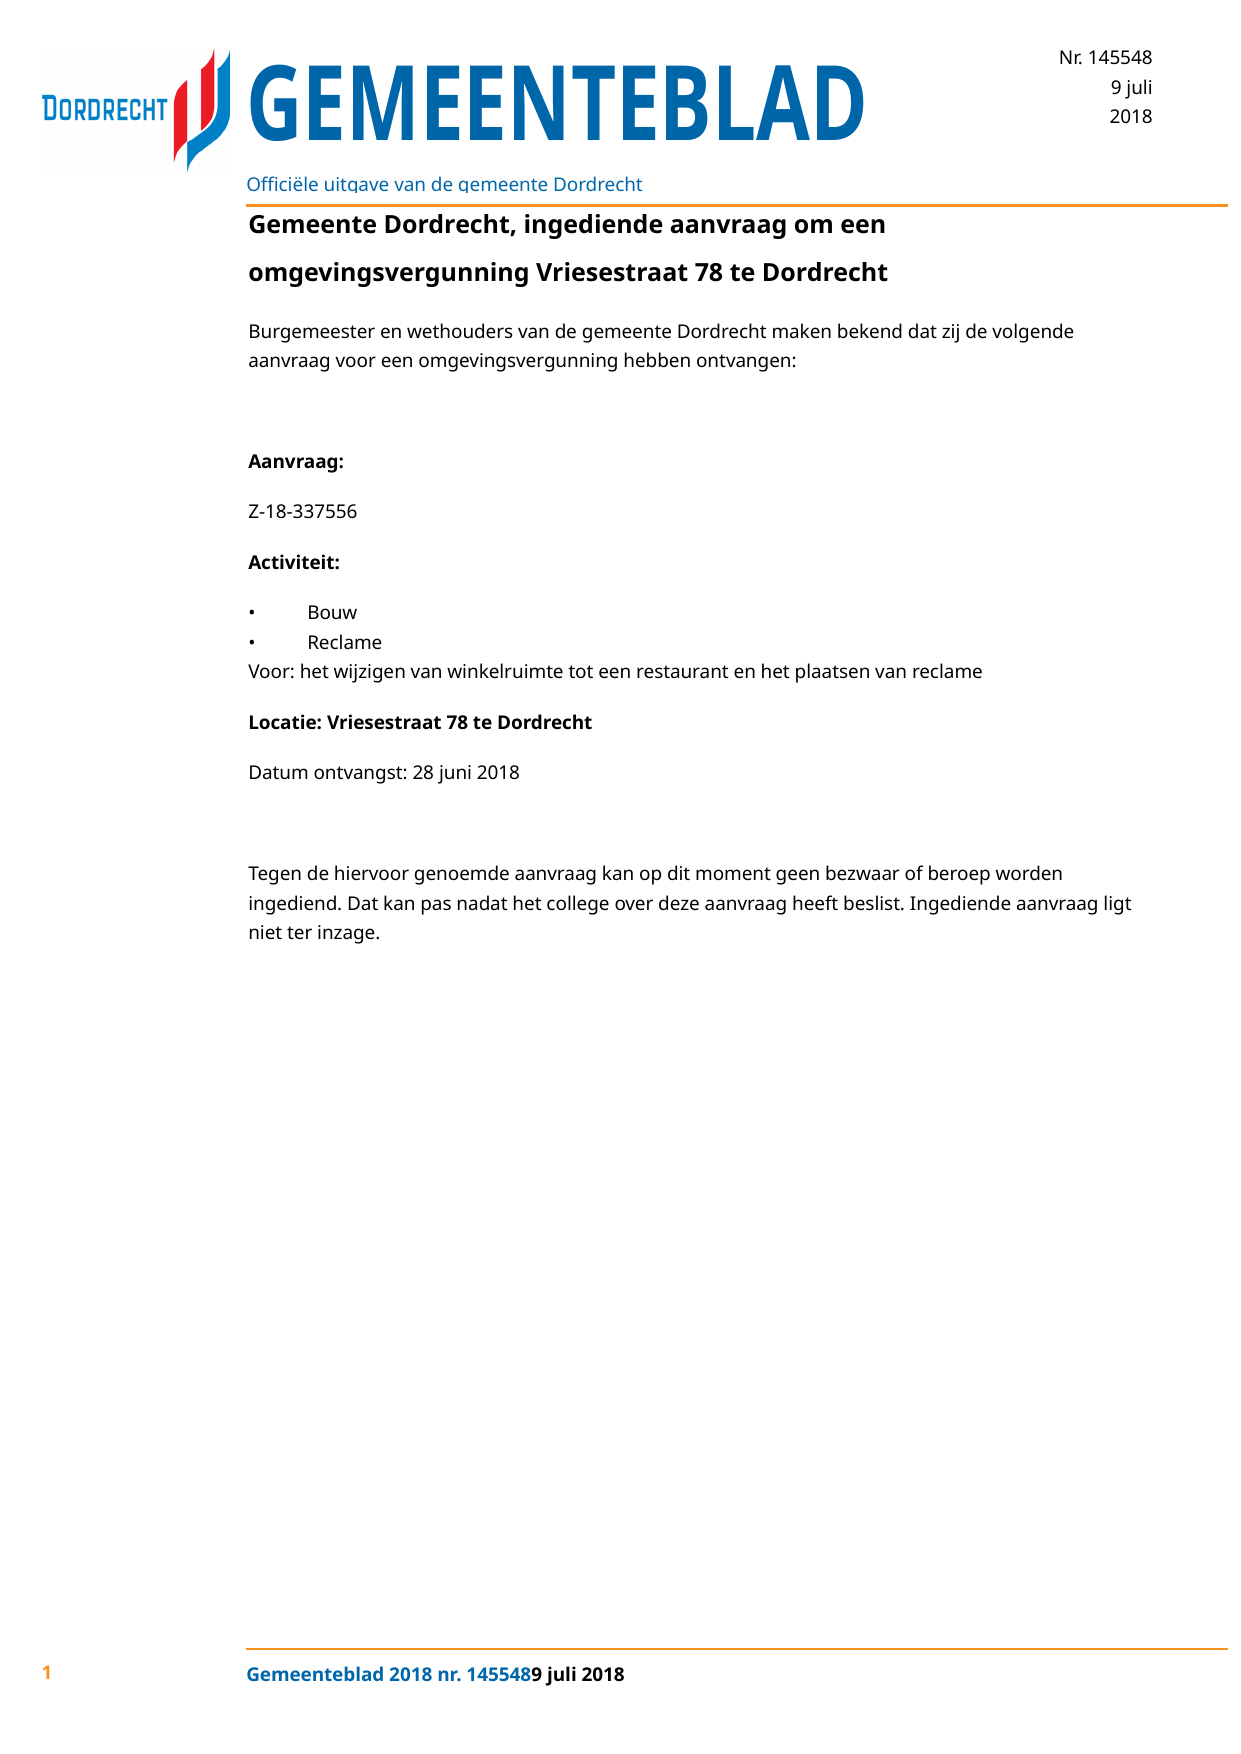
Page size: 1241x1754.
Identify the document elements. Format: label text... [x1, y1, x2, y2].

text Activiteit: [248, 549, 1152, 575]
text Burgemeester en wethouders van de gemeente Dordrecht maken bekend dat zij de volgende aanvraag voor een omgevingsvergunning hebben ontvangen: [248, 318, 1152, 373]
text Tegen de hiervoor genoemde aanvraag kan op dit moment geen bezwaar of beroep worden ingediend. Dat kan pas nadat het college over deze aanvraag heeft beslist. Ingediende aanvraag ligt niet ter inzage. [248, 860, 1152, 945]
text Gemeente Dordrecht, ingediende aanvraag om een omgevingsvergunning Vriesestraat 78 te Dordrecht [248, 207, 1152, 288]
text Locatie: Vriesestraat 78 te Dordrecht [248, 709, 1152, 735]
text Datum ontvangst: 28 juni 2018 [248, 759, 1152, 785]
text Aanvraag: [248, 448, 1152, 474]
text Z-18-337556 [248, 499, 1152, 524]
list Bouw [248, 599, 1152, 625]
list Reclame [248, 629, 1152, 655]
picture [41, 47, 231, 172]
text Voor: het wijzigen van winkelruimte tot een restaurant en het plaatsen van reclame [248, 659, 1152, 684]
